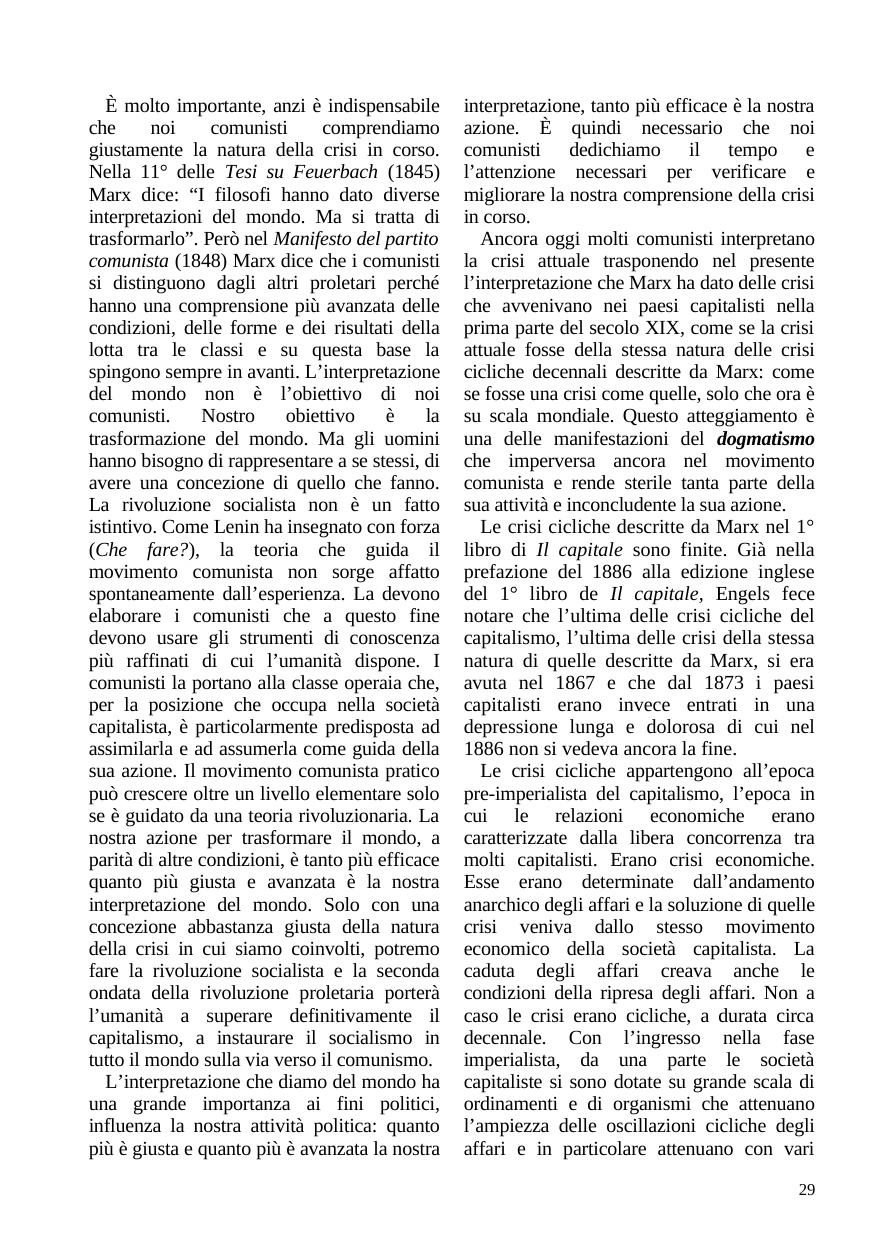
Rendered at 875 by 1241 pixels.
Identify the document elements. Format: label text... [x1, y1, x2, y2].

text L’interpretazione che diamo del mondo ha una grande importanza ai fini politici, influenza la nostra attività politica: quanto più è giusta e quanto più è avanzata la nostra [88, 1071, 440, 1159]
text Le crisi cicliche descritte da Marx nel 1° libro di Il capitale sono finite. Già nella prefazione del 1886 alla edizione inglese del 1° libro de Il capitale, Engels fece notare che l’ultima delle crisi cicliche del capitalismo, l’ultima delle crisi della stessa natura di quelle descritte da Marx, si era avuta nel 1867 e che dal 1873 i paesi capitalisti erano invece entrati in una depressione lunga e dolorosa di cui nel 1886 non si vedeva ancora la fine. [463, 516, 815, 760]
text interpretazione, tanto più efficace è la nostra azione. È quindi necessario che noi comunisti dedichiamo il tempo e l’attenzione necessari per verificare e migliorare la nostra comprensione della crisi in corso. [463, 94, 815, 228]
text È molto importante, anzi è indispensabile che noi comunisti comprendiamo giustamente la natura della crisi in corso. Nella 11° delle Tesi su Feuerbach (1845) Marx dice: “I filosofi hanno dato diverse interpretazioni del mondo. Ma si tratta di trasformarlo”. Però nel Manifesto del partito comunista (1848) Marx dice che i comunisti si distinguono dagli altri proletari perché hanno una comprensione più avanzata delle condizioni, delle forme e dei risultati della lotta tra le classi e su questa base la spingono sempre in avanti. L’interpretazione del mondo non è l’obiettivo di noi comunisti. Nostro obiettivo è la trasformazione del mondo. Ma gli uomini hanno bisogno di rappresentare a se stessi, di avere una concezione di quello che fanno. La rivoluzione socialista non è un fatto istintivo. Come Lenin ha insegnato con forza (Che fare?), la teoria che guida il movimento comunista non sorge affatto spontaneamente dall’esperienza. La devono elaborare i comunisti che a questo fine devono usare gli strumenti di conoscenza più raffinati di cui l’umanità dispone. I comunisti la portano alla classe operaia che, per la posizione che occupa nella società capitalista, è particolarmente predisposta ad assimilarla e ad assumerla come guida della sua azione. Il movimento comunista pratico può crescere oltre un livello elementare solo se è guidato da una teoria rivoluzionaria. La nostra azione per trasformare il mondo, a parità di altre condizioni, è tanto più efficace quanto più giusta e avanzata è la nostra interpretazione del mondo. Solo con una concezione abbastanza giusta della natura della crisi in cui siamo coinvolti, potremo fare la rivoluzione socialista e la seconda ondata della rivoluzione proletaria porterà l’umanità a superare definitivamente il capitalismo, a instaurare il socialismo in tutto il mondo sulla via verso il comunismo. [88, 94, 440, 1071]
text Ancora oggi molti comunisti interpretano la crisi attuale trasponendo nel presente l’interpretazione che Marx ha dato delle crisi che avvenivano nei paesi capitalisti nella prima parte del secolo XIX, come se la crisi attuale fosse della stessa natura delle crisi cicliche decennali descritte da Marx: come se fosse una crisi come quelle, solo che ora è su scala mondiale. Questo atteggiamento è una delle manifestazioni del dogmatismo che imperversa ancora nel movimento comunista e rende sterile tanta parte della sua attività e inconcludente la sua azione. [463, 228, 815, 516]
text Le crisi cicliche appartengono all’epoca pre-imperialista del capitalismo, l’epoca in cui le relazioni economiche erano caratterizzate dalla libera concorrenza tra molti capitalisti. Erano crisi economiche. Esse erano determinate dall’andamento anarchico degli affari e la soluzione di quelle crisi veniva dallo stesso movimento economico della società capitalista. La caduta degli affari creava anche le condizioni della ripresa degli affari. Non a caso le crisi erano cicliche, a durata circa decennale. Con l’ingresso nella fase imperialista, da una parte le società capitaliste si sono dotate su grande scala di ordinamenti e di organismi che attenuano l’ampiezza delle oscillazioni cicliche degli affari e in particolare attenuano con vari [463, 760, 815, 1159]
